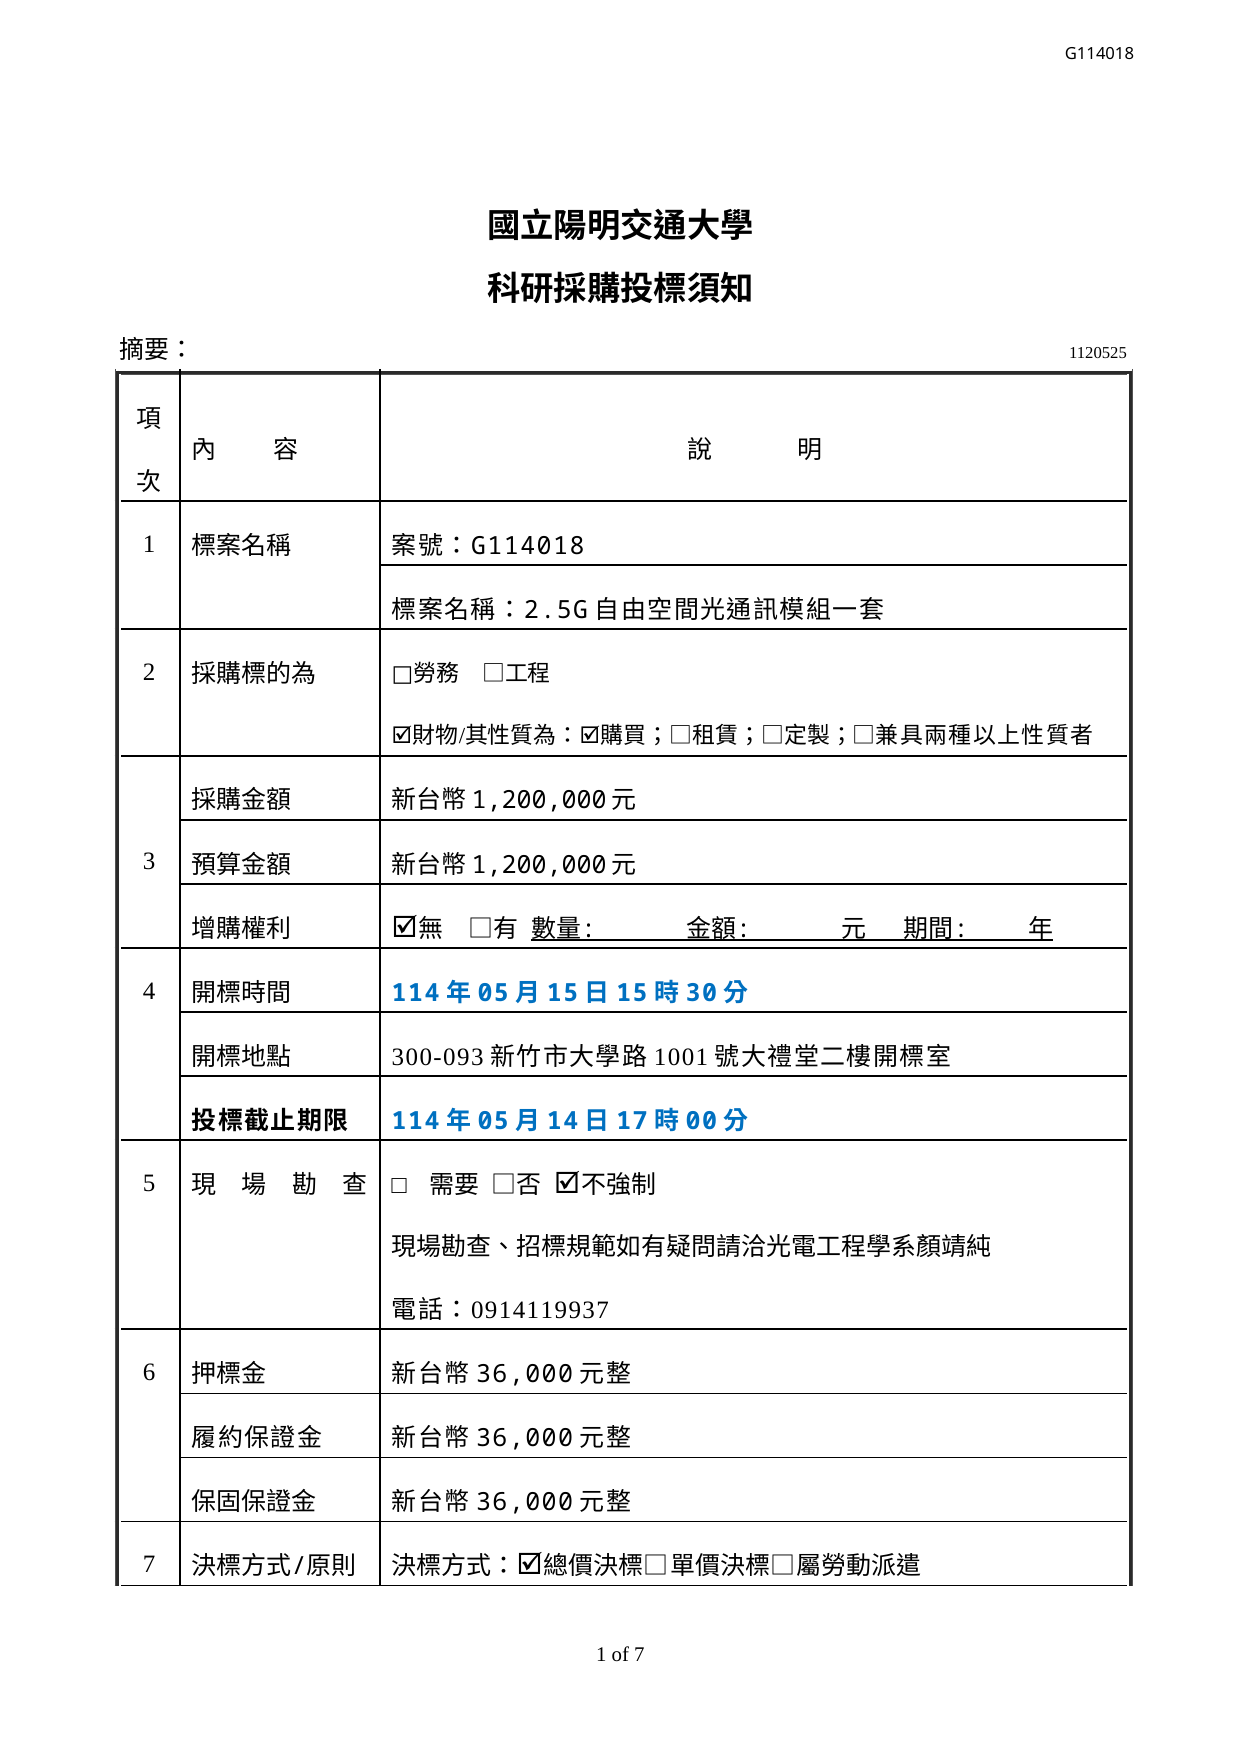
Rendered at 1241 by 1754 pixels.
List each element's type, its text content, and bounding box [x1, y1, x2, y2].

table_cell 114年05月14日17時00分 [381, 1077, 1127, 1139]
table_cell 現場勘查 [181, 1141, 379, 1328]
table_cell 開標地點 [181, 1013, 379, 1075]
table_cell 開標時間 [181, 949, 379, 1011]
table_cell 案號：G114018 [381, 502, 1127, 564]
table_cell 新台幣36,000元整 [381, 1330, 1127, 1392]
table_cell 決標方式：總價決標□單價決標□屬勞動派遣 [381, 1522, 1127, 1584]
table_cell 增購權利 [181, 885, 379, 947]
table_cell 300-093新竹市大學路1001號大禮堂二樓開標室 [381, 1013, 1127, 1075]
text 摘要： 1120525 [106, 306, 1134, 369]
table_cell 需要 □否 不強制 現場勘查、招標規範如有疑問請洽光電工程學系顏靖純 電話：0914119937 [381, 1141, 1127, 1328]
table_cell 新台幣1,200,000元 [381, 757, 1127, 819]
table_cell 3 [121, 757, 179, 947]
table_cell 新台幣1,200,000元 [381, 821, 1127, 883]
table_cell 114年05月15日15時30分 [381, 949, 1127, 1011]
table_header 項次 [121, 375, 179, 500]
table_cell 採購金額 [181, 757, 379, 819]
table_cell 決標方式/原則 [181, 1522, 379, 1584]
table_cell 標案名稱：2.5G自由空間光通訊模組一套 [381, 566, 1127, 628]
table_cell 1 [121, 502, 179, 628]
table_cell 新台幣36,000元整 [381, 1394, 1127, 1456]
table_cell 無 □有 數量: 金額: 元 期間: 年 [381, 885, 1127, 947]
table_cell 採購標的為 [181, 630, 379, 755]
text 國立陽明交通大學 [106, 181, 1134, 244]
table_cell 預算金額 [181, 821, 379, 883]
table_header 說 明 [381, 375, 1127, 500]
table_cell 新台幣36,000元整 [381, 1458, 1127, 1521]
table_cell 4 4 [121, 949, 179, 1139]
table_cell 標案名稱 [181, 502, 379, 628]
table_cell 保固保證金 [181, 1458, 379, 1521]
table_cell 2 [121, 630, 179, 755]
table_cell □勞務 □工程 財物/其性質為：購買；□租賃；□定製；□兼具兩種以上性質者 [381, 630, 1127, 755]
table_cell 投標截止期限 [181, 1077, 379, 1139]
table_cell 履約保證金 [181, 1394, 379, 1456]
text 01投標須知 [106, 119, 1134, 181]
table_cell 押標金 [181, 1330, 379, 1392]
text 科研採購投標須知 [106, 244, 1134, 306]
table_cell 6 [121, 1330, 179, 1521]
table_cell 7 [121, 1522, 179, 1584]
table_cell 5 [121, 1141, 179, 1328]
table_header 內 容 [181, 375, 379, 500]
